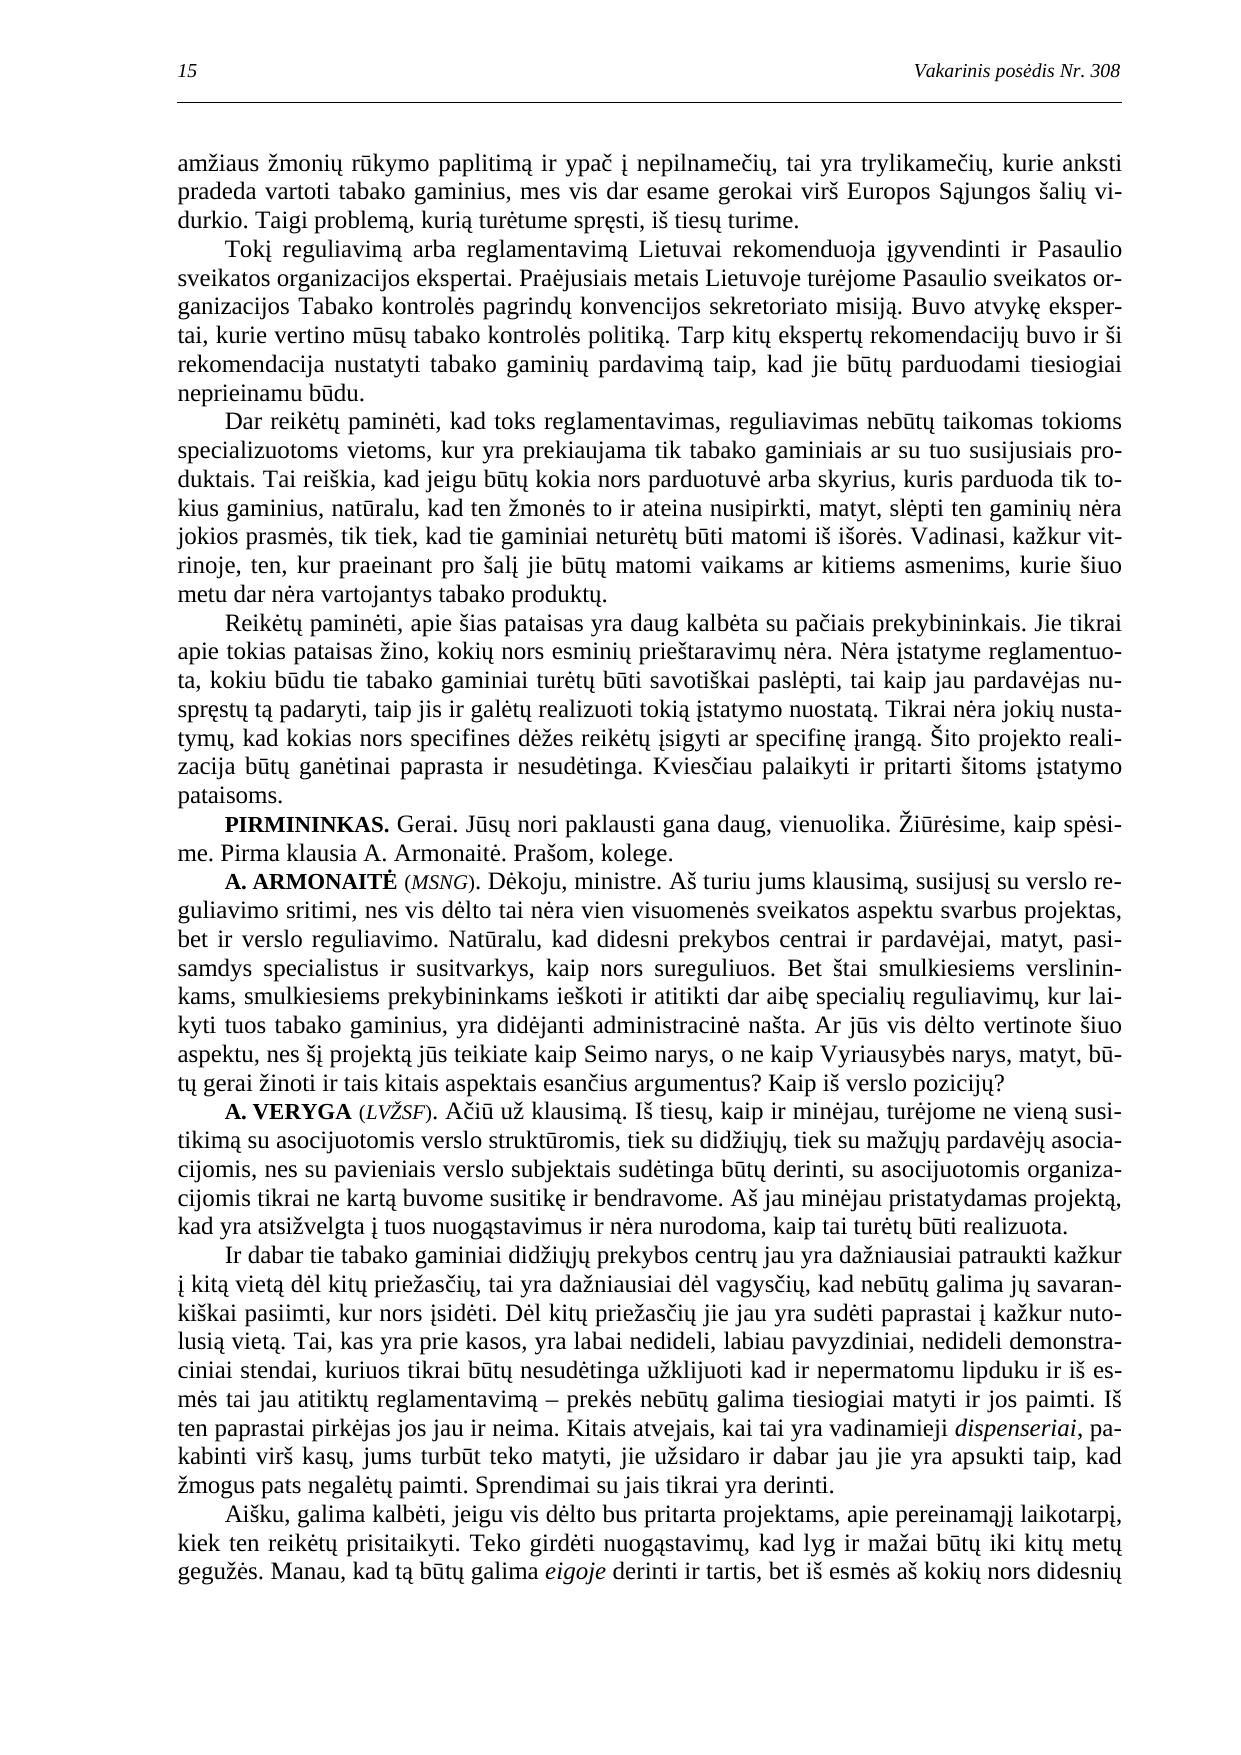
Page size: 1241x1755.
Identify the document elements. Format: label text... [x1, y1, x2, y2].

text am­žiaus žmo­nių rū­ky­mo pa­pli­ti­mą ir ypač į ne­pil­na­me­čių, tai yra try­li­ka­me­čių, ku­rie anks­ti pra­de­da var­to­ti ta­ba­ko ga­mi­nius, mes vis dar esa­me ge­ro­kai virš Eu­ro­pos Są­jun­gos ša­lių vi­dur­kio. Tai­gi pro­ble­mą, ku­rią tu­rė­tu­me spręs­ti, iš tie­sų tu­ri­me. [177, 148, 1122, 234]
text Dar rei­kė­tų pa­mi­nė­ti, kad toks reg­la­men­ta­vi­mas, re­gu­lia­vi­mas ne­bū­tų tai­ko­mas to­kioms spe­cia­li­zuo­toms vie­toms, kur yra pre­kiau­ja­ma tik ta­ba­ko ga­mi­niais ar su tuo su­si­ju­siais pro­duk­tais. Tai reiš­kia, kad jei­gu bū­tų ko­kia nors par­duo­tu­vė ar­ba sky­rius, ku­ris par­duo­da tik to­kius ga­mi­nius, na­tū­ra­lu, kad ten žmo­nės to ir at­ei­na nu­si­pirk­ti, ma­tyt, slėp­ti ten ga­mi­nių nė­ra jo­kios pras­mės, tik tiek, kad tie ga­mi­niai ne­tu­rė­tų bū­ti ma­to­mi iš iš­orės. Vadinasi, kaž­kur vit­ri­no­je, ten, kur pra­ei­nant pro ša­lį jie bū­tų ma­to­mi vai­kams ar ki­tiems as­me­nims, ku­rie šiuo me­tu dar nė­ra var­to­jan­tys ta­ba­ko pro­duk­tų. [177, 406, 1122, 608]
text PIRMININKAS. Ge­rai. Jū­sų no­ri pa­klaus­ti ga­na daug, vie­nuo­li­ka. Žiū­rė­si­me, kaip spė­si­me. Pir­ma klau­sia A. Ar­mo­nai­tė. Pra­šom, ko­le­ge. [177, 809, 1122, 866]
text Aiš­ku, ga­li­ma kal­bė­ti, jei­gu vis dėl­to bus pri­tar­ta pro­jek­tams, apie per­ei­na­mą­jį lai­ko­tar­pį, kiek ten rei­kė­tų pri­si­tai­ky­ti. Te­ko gir­dė­ti nuo­gąs­ta­vi­mų, kad lyg ir ma­žai bū­tų iki ki­tų me­tų ge­gu­žės. Ma­nau, kad tą bū­tų ga­li­ma ei­go­je de­rin­ti ir tar­tis, bet iš es­mės aš ko­kių nors di­des­nių [177, 1499, 1122, 1585]
text Rei­kė­tų pa­mi­nė­ti, apie šias pa­tai­sas yra daug kal­bė­ta su pa­čiais pre­ky­bi­nin­kais. Jie tik­rai apie to­kias pa­tai­sas ži­no, ko­kių nors es­mi­nių prieš­ta­ra­vi­mų nė­ra. Nė­ra įsta­ty­me reg­la­men­tuo­ta, ko­kiu bū­du tie ta­ba­ko ga­mi­niai tu­rė­tų bū­ti sa­vo­tiš­kai pa­slėp­ti, tai kaip jau par­da­vė­jas nu­spręs­tų tą pa­da­ry­ti, taip jis ir ga­lė­tų re­a­li­zuo­ti to­kią įsta­ty­mo nuo­sta­tą. Tik­rai nė­ra jo­kių nu­sta­ty­mų, kad ko­kias nors spe­ci­fi­nes dė­žes rei­kė­tų įsi­gy­ti ar spe­ci­fi­nę įran­gą. Ši­to pro­jek­to re­a­li­za­ci­ja bū­tų ga­nė­ti­nai pa­pras­ta ir ne­su­dė­tin­ga. Kvies­čiau pa­lai­ky­ti ir pri­tar­ti ši­toms įsta­ty­mo pa­tai­soms. [177, 608, 1122, 809]
text A. ARMONAITĖ (MSNG). Dė­ko­ju, mi­nist­re. Aš tu­riu jums klau­si­mą, su­si­ju­sį su ver­slo re­gu­lia­vi­mo sri­ti­mi, nes vis dėl­to tai nė­ra vien vi­suo­me­nės svei­ka­tos as­pek­tu svar­bus pro­jek­tas, bet ir ver­slo re­gu­lia­vi­mo. Na­tū­ra­lu, kad di­des­ni pre­ky­bos cen­trai ir par­da­vė­jai, ma­tyt, pa­si­sam­dys spe­cia­lis­tus ir su­si­tvar­kys, kaip nors su­re­gu­liuos. Bet štai smul­kiesiems ver­sli­nin­kams, smul­kiesiems pre­ky­bi­nin­kams ieš­ko­ti ir ati­tik­ti dar ai­bę spe­cia­lių re­gu­lia­vi­mų, kur lai­ky­ti tuos ta­ba­ko ga­mi­nius, yra di­dė­jan­ti ad­mi­nist­ra­ci­nė naš­ta. Ar jūs vis dėl­to ver­ti­no­te šiuo as­pek­tu, nes šį pro­jek­tą jūs tei­kia­te kaip Sei­mo na­rys, o ne kaip Vy­riau­sy­bės na­rys, ma­tyt, bū­tų ge­rai ži­no­ti ir tais ki­tais as­pek­tais esan­čius ar­gu­men­tus? Kaip iš ver­slo po­zi­ci­jų? [177, 866, 1122, 1096]
text A. VERYGA (LVŽSF). Ačiū už klau­si­mą. Iš tie­sų, kaip ir mi­nė­jau, tu­rė­jo­me ne vie­ną su­si­ti­ki­mą su aso­ci­juo­to­mis ver­slo struk­tū­ro­mis, tiek su di­džių­jų, tiek su ma­žų­jų par­da­vė­jų aso­cia­ci­jo­mis, nes su pa­vie­niais ver­slo sub­jek­tais su­dė­tin­ga bū­tų de­rin­ti, su aso­ci­juo­to­mis or­ga­ni­za­ci­jo­mis tik­rai ne kar­tą bu­vo­me su­si­ti­kę ir ben­dra­vo­me. Aš jau mi­nė­jau pri­sta­ty­da­mas pro­jek­tą, kad yra at­si­žvelg­ta į tuos nuo­gąs­ta­vi­mus ir nė­ra nu­ro­do­ma, kaip tai tu­rė­tų bū­ti re­a­li­zuo­ta. [177, 1096, 1122, 1240]
text To­kį re­gu­lia­vi­mą ar­ba reg­la­men­ta­vi­mą Lie­tu­vai re­ko­men­duo­ja įgy­ven­din­ti ir Pa­sau­lio svei­ka­tos or­ga­ni­za­ci­jos eks­per­tai. Pra­ėju­siais me­tais Lie­tu­vo­je tu­rė­jo­me Pa­sau­lio svei­ka­tos or­ga­ni­za­ci­jos Ta­ba­ko kon­tro­lės pa­grin­dų kon­ven­ci­jos sek­re­to­ria­to mi­si­ją. Bu­vo at­vy­kę eks­per­tai, ku­rie ver­ti­no mū­sų ta­ba­ko kon­tro­lės po­li­ti­ką. Tarp ki­tų eks­per­tų re­ko­men­da­ci­jų bu­vo ir ši re­ko­men­da­ci­ja nu­sta­ty­ti ta­ba­ko ga­mi­nių par­da­vi­mą taip, kad jie bū­tų par­duo­da­mi tie­sio­giai ne­pri­ei­na­mu bū­du. [177, 234, 1122, 406]
text Ir da­bar tie ta­ba­ko ga­mi­niai di­džių­jų pre­ky­bos cen­trų jau yra daž­niau­siai pa­trauk­ti kaž­kur į ki­tą vie­tą dėl ki­tų prie­žas­čių, tai yra daž­niau­siai dėl va­gys­čių, kad ne­bū­tų ga­li­ma jų sa­va­ran­kiš­kai pa­si­im­ti, kur nors įsi­dė­ti. Dėl ki­tų prie­žas­čių jie jau yra su­dė­ti pa­pras­tai į kaž­kur nu­to­lu­sią vie­tą. Tai, kas yra prie ka­sos, yra la­bai ne­di­de­li, la­biau pa­vyz­di­niai, ne­di­de­li de­monst­ra­ci­niai sten­dai, ku­riuos tik­rai bū­tų ne­su­dė­tin­ga už­kli­juo­ti kad ir ne­per­ma­to­mu lip­du­ku ir iš es­mės tai jau ati­tik­tų reg­la­men­ta­vi­mą – pre­kės ne­bū­tų ga­li­ma tie­sio­giai ma­ty­ti ir jos pa­im­ti. Iš ten pa­pras­tai pir­kė­jas jos jau ir ne­ima. Ki­tais at­ve­jais, kai tai yra va­di­na­mie­ji dis­pen­se­riai, pa­ka­bin­ti virš ka­sų, jums tur­būt te­ko ma­ty­ti, jie už­si­da­ro ir da­bar jau jie yra ap­suk­ti taip, kad žmo­gus pats ne­ga­lė­tų pa­im­ti. Spren­di­mai su jais tik­rai yra de­rin­ti. [177, 1240, 1122, 1499]
